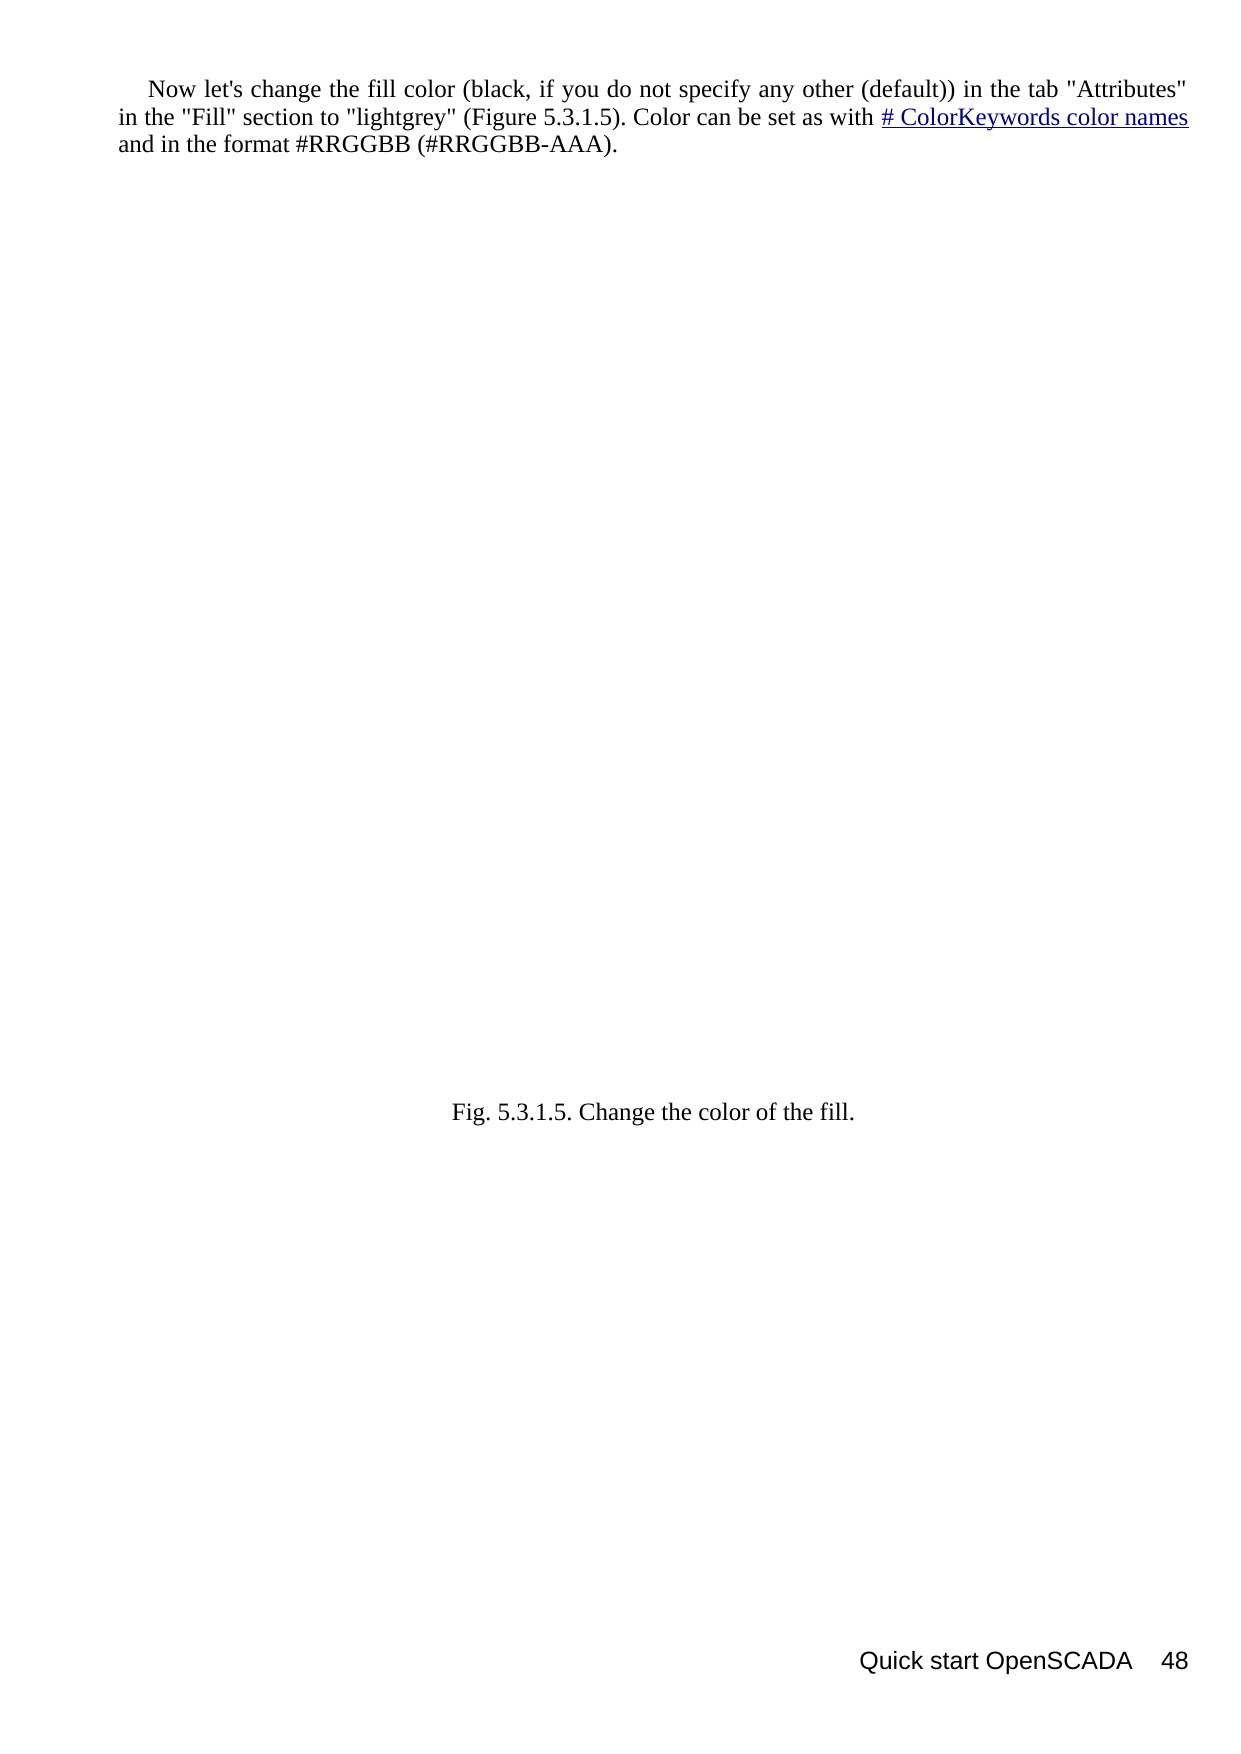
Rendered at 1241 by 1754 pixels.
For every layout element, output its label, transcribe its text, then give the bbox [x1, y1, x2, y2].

text Fig. 5.3.1.5. Change the color of the fill. [118, 171, 1188, 1126]
text Now let's change the fill color (black, if you do not specify any other (default)) in the tab "Attributes" in the "Fill" section to "lightgrey" (Figure 5.3.1.5). Color can be set as with # ColorKeywords color names and in the format #RRGGBB (#RRGGBB-AAA). [118, 75, 1188, 158]
